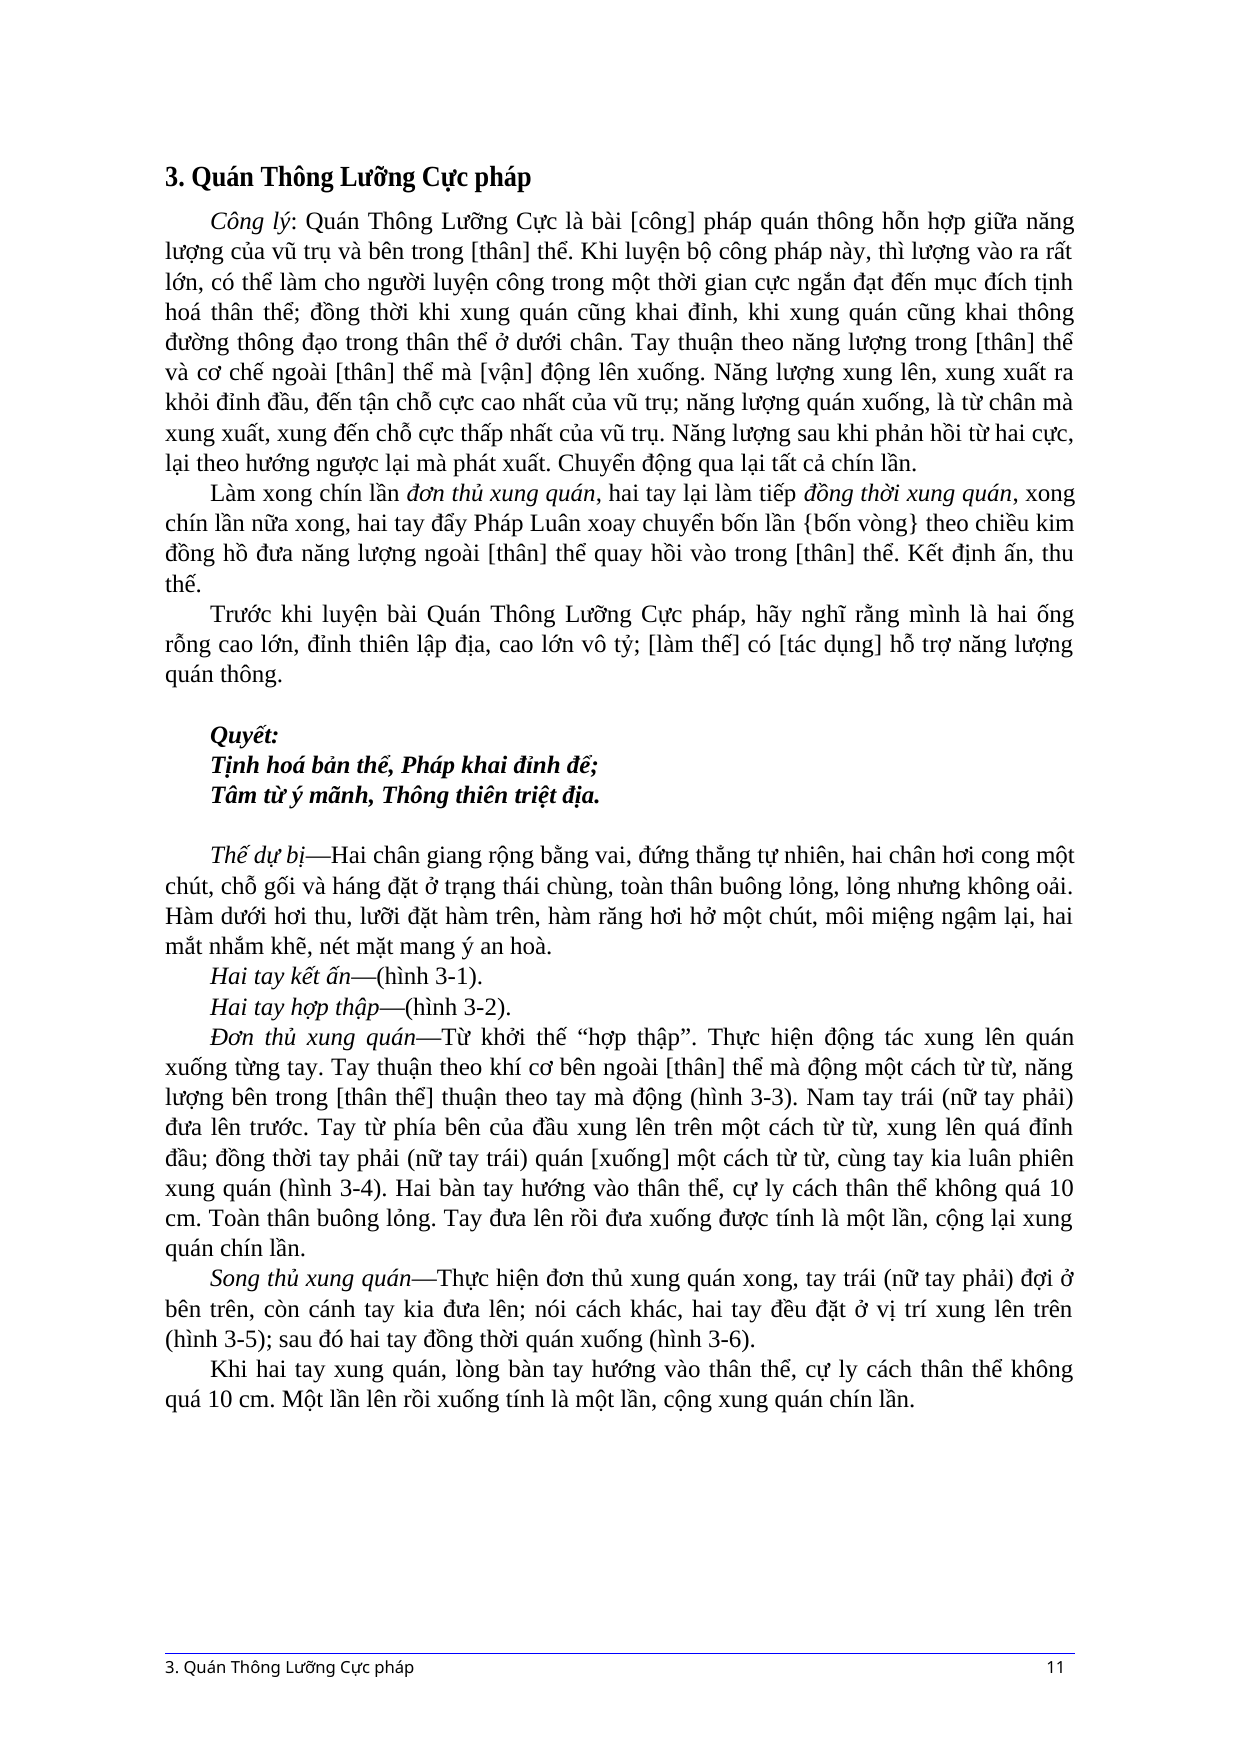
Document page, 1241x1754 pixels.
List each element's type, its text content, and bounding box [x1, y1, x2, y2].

text Hai tay kết ấn—(hình 3-1). [165, 960, 1075, 990]
subtitle 3. Quán Thông Lưỡng Cực pháp [165, 160, 1075, 192]
text Làm xong chín lần đơn thủ xung quán, hai tay lại làm tiếp đồng thời xung quán, xong chín lần nữa xong, hai tay đẩy Pháp Luân xoay chuyển bốn lần {bốn vòng} theo chiều kim đồng hồ đưa năng lượng ngoài [thân] thể quay hồi vào trong [thân] thể. Kết định ấn, thu thế. [165, 477, 1075, 597]
text Đơn thủ xung quán—Từ khởi thế “hợp thập”. Thực hiện động tác xung lên quán xuống từng tay. Tay thuận theo khí cơ bên ngoài [thân] thể mà động một cách từ từ, năng lượng bên trong [thân thể] thuận theo tay mà động (hình 3-3). Nam tay trái (nữ tay phải) đưa lên trước. Tay từ phía bên của đầu xung lên trên một cách từ từ, xung lên quá đỉnh đầu; đồng thời tay phải (nữ tay trái) quán [xuống] một cách từ từ, cùng tay kia luân phiên xung quán (hình 3-4). Hai bàn tay hướng vào thân thể, cự ly cách thân thể không quá 10 cm. Toàn thân buông lỏng. Tay đưa lên rồi đưa xuống được tính là một lần, cộng lại xung quán chín lần. [165, 1020, 1075, 1262]
text Tâm từ ý mãnh, Thông thiên triệt địa. [165, 779, 1075, 809]
text Quyết: [165, 718, 1075, 748]
text Tịnh hoá bản thể, Pháp khai đỉnh để; [165, 748, 1075, 779]
text Hai tay hợp thập—(hình 3-2). [165, 990, 1075, 1020]
text Công lý: Quán Thông Lưỡng Cực là bài [công] pháp quán thông hỗn hợp giữa năng lượng của vũ trụ và bên trong [thân] thể. Khi luyện bộ công pháp này, thì lượng vào ra rất lớn, có thể làm cho người luyện công trong một thời gian cực ngắn đạt đến mục đích tịnh hoá thân thể; đồng thời khi xung quán cũng khai đỉnh, khi xung quán cũng khai thông đường thông đạo trong thân thể ở dưới chân. Tay thuận theo năng lượng trong [thân] thể và cơ chế ngoài [thân] thể mà [vận] động lên xuống. Năng lượng xung lên, xung xuất ra khỏi đỉnh đầu, đến tận chỗ cực cao nhất của vũ trụ; năng lượng quán xuống, là từ chân mà xung xuất, xung đến chỗ cực thấp nhất của vũ trụ. Năng lượng sau khi phản hồi từ hai cực, lại theo hướng ngược lại mà phát xuất. Chuyển động qua lại tất cả chín lần. [165, 205, 1075, 477]
text Trước khi luyện bài Quán Thông Lưỡng Cực pháp, hãy nghĩ rằng mình là hai ống rỗng cao lớn, đỉnh thiên lập địa, cao lớn vô tỷ; [làm thế] có [tác dụng] hỗ trợ năng lượng quán thông. [165, 597, 1075, 688]
text Thế dự bị—Hai chân giang rộng bằng vai, đứng thẳng tự nhiên, hai chân hơi cong một chút, chỗ gối và háng đặt ở trạng thái chùng, toàn thân buông lỏng, lỏng nhưng không oải. Hàm dưới hơi thu, lưỡi đặt hàm trên, hàm răng hơi hở một chút, môi miệng ngậm lại, hai mắt nhắm khẽ, nét mặt mang ý an hoà. [165, 839, 1075, 960]
text Song thủ xung quán—Thực hiện đơn thủ xung quán xong, tay trái (nữ tay phải) đợi ở bên trên, còn cánh tay kia đưa lên; nói cách khác, hai tay đều đặt ở vị trí xung lên trên (hình 3-5); sau đó hai tay đồng thời quán xuống (hình 3-6). [165, 1262, 1075, 1353]
text Khi hai tay xung quán, lòng bàn tay hướng vào thân thể, cự ly cách thân thể không quá 10 cm. Một lần lên rồi xuống tính là một lần, cộng xung quán chín lần. [165, 1353, 1075, 1413]
